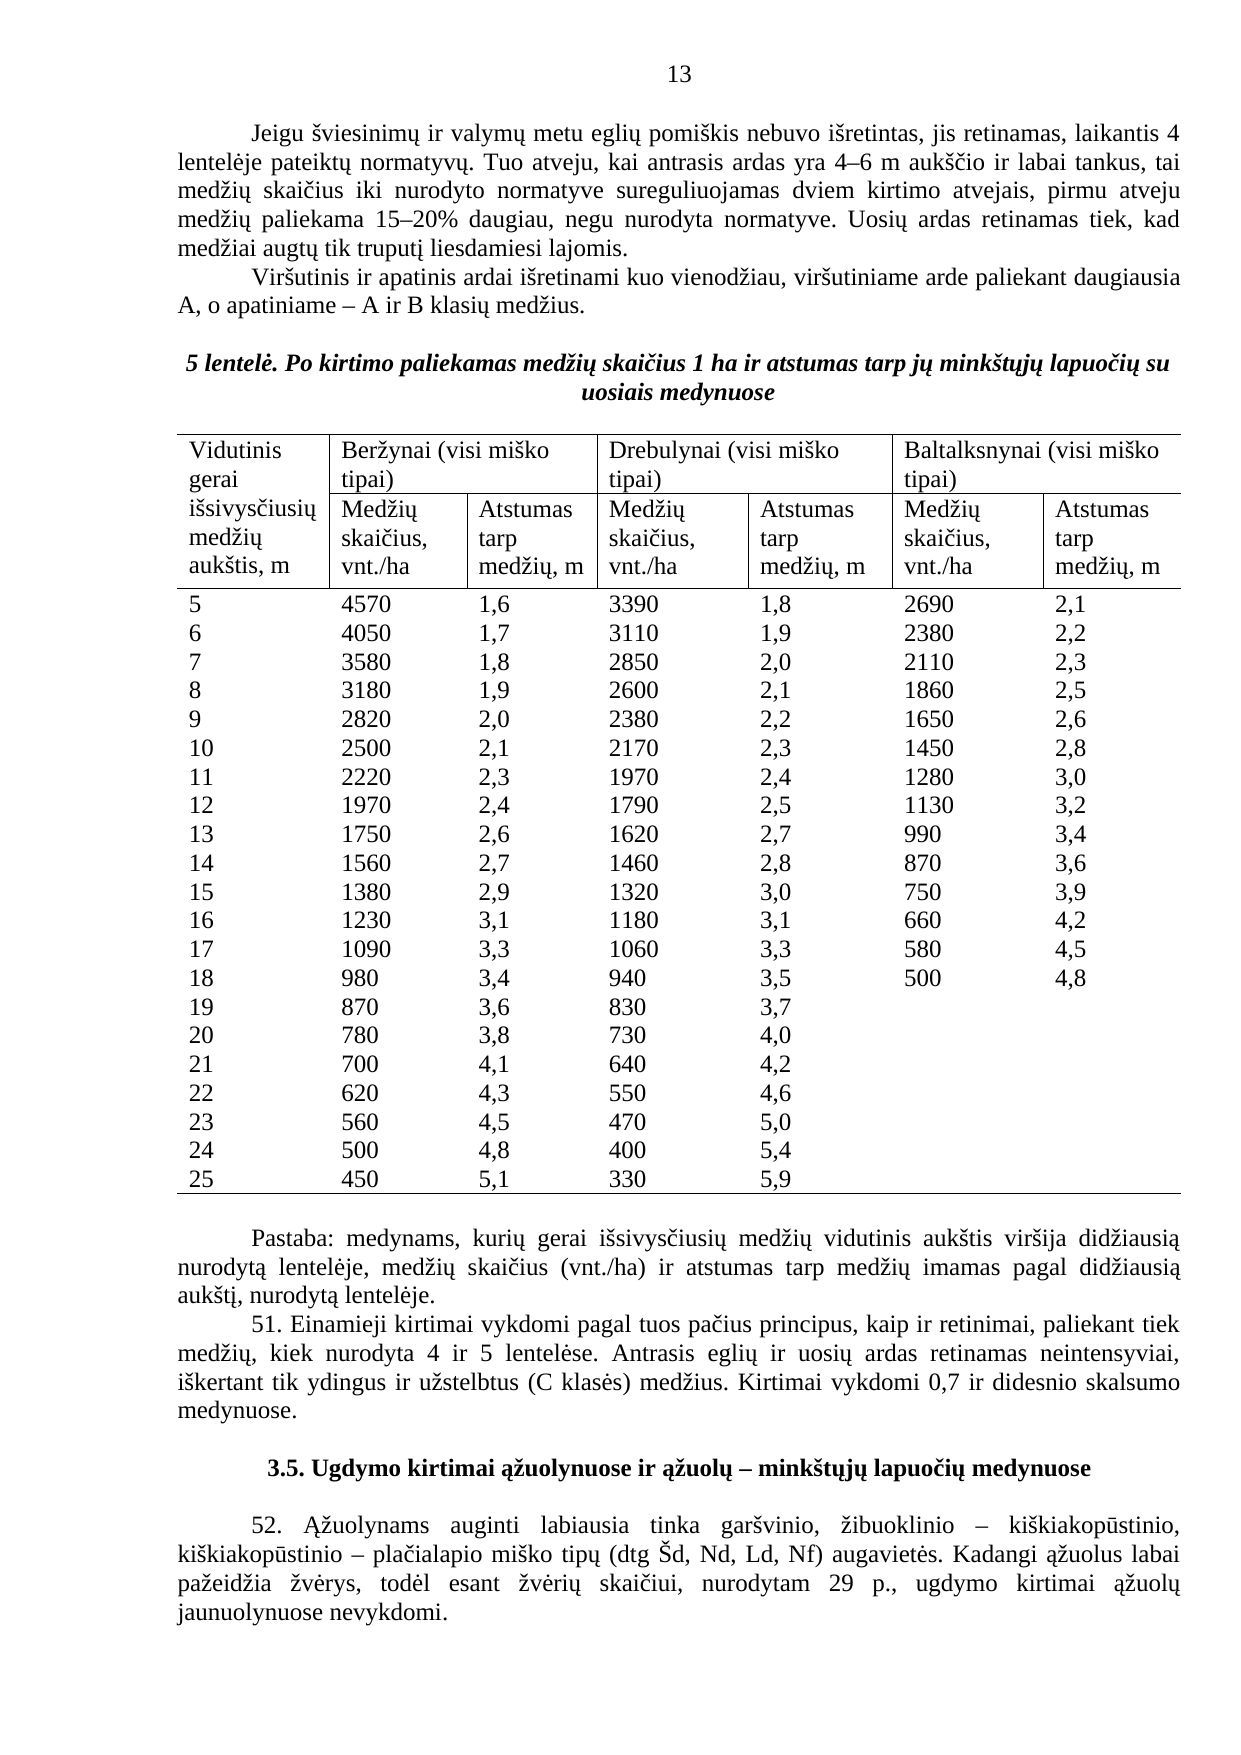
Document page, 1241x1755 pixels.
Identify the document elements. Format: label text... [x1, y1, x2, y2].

table_cell 2,4 [467, 791, 597, 819]
table_cell 1650 [893, 704, 1044, 733]
text Jeigu šviesinimų ir valymų metu eglių pomiškis nebuvo išretintas, jis retinamas, laikantis 4 lentelėje pateiktų normatyvų. Tuo atveju, kai antrasis ardas yra 4–6 m aukščio ir labai tankus, tai medžių skaičius iki nurodyto normatyve sureguliuojamas dviem kirtimo atvejais, pirmu atveju medžių paliekama 15–20% daugiau, negu nurodyta normatyve. Uosių ardas retinamas tiek, kad medžiai augtų tik truputį liesdamiesi lajomis. [177, 118, 1181, 262]
text 52. Ąžuolynams auginti labiausia tinka garšvinio, žibuoklinio – kiškiakopūstinio, kiškiakopūstinio – plačialapio miško tipų (dtg Šd, Nd, Ld, Nf) augavietės. Kadangi ąžuolus labai pažeidžia žvėrys, todėl esant žvėrių skaičiui, nurodytam 29 p., ugdymo kirtimai ąžuolų jaunuolynuose nevykdomi. [177, 1510, 1181, 1625]
table_cell [893, 1107, 1044, 1136]
table_cell Atstumas tarp medžių, m [1044, 494, 1181, 588]
table_cell 4,5 [1044, 934, 1181, 963]
table_cell 2,2 [1044, 618, 1181, 647]
table_cell 8 [177, 676, 330, 704]
table_cell 1460 [598, 848, 748, 877]
table_cell 730 [598, 1021, 748, 1049]
table_cell 3,5 [749, 963, 893, 992]
table_cell 780 [330, 1021, 467, 1049]
table_cell 4570 [330, 589, 467, 618]
table_cell 2,7 [749, 819, 893, 848]
table_cell 470 [598, 1107, 748, 1136]
table_cell 16 [177, 906, 330, 934]
table_cell 3,1 [467, 906, 597, 934]
table_cell 5,1 [467, 1164, 597, 1193]
table_cell [1044, 1078, 1181, 1107]
table_cell 7 [177, 647, 330, 676]
table_cell 2,5 [749, 791, 893, 819]
table_cell 2220 [330, 762, 467, 791]
table_cell 1,6 [467, 589, 597, 618]
table_cell 2,6 [1044, 704, 1181, 733]
table_cell 13 [177, 819, 330, 848]
table_cell 3,9 [1044, 877, 1181, 906]
table_cell 11 [177, 762, 330, 791]
table_cell 500 [893, 963, 1044, 992]
table_cell 19 [177, 992, 330, 1021]
table_header Baltalksnynai (visi miško tipai) [893, 435, 1181, 493]
table_cell 10 [177, 733, 330, 762]
table_cell 18 [177, 963, 330, 992]
table_cell 4,0 [749, 1021, 893, 1049]
table_cell 1230 [330, 906, 467, 934]
table_cell 450 [330, 1164, 467, 1193]
table_cell 2110 [893, 647, 1044, 676]
table_cell 2500 [330, 733, 467, 762]
table_cell 2380 [893, 618, 1044, 647]
table_cell 9 [177, 704, 330, 733]
table_cell 15 [177, 877, 330, 906]
table_cell [1044, 1107, 1181, 1136]
table_cell [893, 1021, 1044, 1049]
table_header Beržynai (visi miško tipai) [330, 435, 597, 493]
table_cell 4,5 [467, 1107, 597, 1136]
table_cell 3180 [330, 676, 467, 704]
table_cell [1044, 1164, 1181, 1193]
table_cell 14 [177, 848, 330, 877]
table_cell 2,3 [749, 733, 893, 762]
table_cell [893, 1049, 1044, 1078]
table_cell Medžių skaičius, vnt./ha [893, 494, 1043, 588]
table_cell 870 [330, 992, 467, 1021]
table_cell 2,8 [1044, 733, 1181, 762]
table_cell 2,4 [749, 762, 893, 791]
table_cell [893, 992, 1044, 1021]
table_cell 12 [177, 791, 330, 819]
table_cell 2600 [598, 676, 748, 704]
table_header Drebulynai (visi miško tipai) [598, 435, 892, 493]
table_cell 4,8 [467, 1136, 597, 1164]
table_cell 330 [598, 1164, 748, 1193]
text 51. Einamieji kirtimai vykdomi pagal tuos pačius principus, kaip ir retinimai, paliekant tiek medžių, kiek nurodyta 4 ir 5 lentelėse. Antrasis eglių ir uosių ardas retinamas neintensyviai, iškertant tik ydingus ir užstelbtus (C klasės) medžius. Kirtimai vykdomi 0,7 ir didesnio skalsumo medynuose. [177, 1309, 1181, 1424]
text Viršutinis ir apatinis ardai išretinami kuo vienodžiau, viršutiniame arde paliekant daugiausia A, o apatiniame – A ir B klasių medžius. [177, 262, 1181, 319]
table_cell 5,4 [749, 1136, 893, 1164]
table_cell 700 [330, 1049, 467, 1078]
table_cell 990 [893, 819, 1044, 848]
table_cell 1090 [330, 934, 467, 963]
table_cell 1790 [598, 791, 748, 819]
table_cell 3110 [598, 618, 748, 647]
table_cell 1970 [330, 791, 467, 819]
table_cell 640 [598, 1049, 748, 1078]
table_cell [1044, 1049, 1181, 1078]
table_cell [893, 1078, 1044, 1107]
table_cell 1130 [893, 791, 1044, 819]
table_cell 4,1 [467, 1049, 597, 1078]
table_cell 4,2 [1044, 906, 1181, 934]
table_cell 3,3 [749, 934, 893, 963]
text 3.5. Ugdymo kirtimai ąžuolynuose ir ąžuolų – minkštųjų lapuočių medynuose [177, 1453, 1181, 1482]
table_cell 4,2 [749, 1049, 893, 1078]
table_cell 1,9 [749, 618, 893, 647]
table_cell 1560 [330, 848, 467, 877]
table_cell 5,9 [749, 1164, 893, 1193]
table_cell 1860 [893, 676, 1044, 704]
table_cell 1060 [598, 934, 748, 963]
table_cell Atstumas tarp medžių, m [468, 494, 597, 588]
table_cell 2850 [598, 647, 748, 676]
table_cell 1280 [893, 762, 1044, 791]
table_cell Atstumas tarp medžių, m [749, 494, 892, 588]
table_cell 750 [893, 877, 1044, 906]
table_cell 1380 [330, 877, 467, 906]
table_cell 580 [893, 934, 1044, 963]
table_cell 2820 [330, 704, 467, 733]
table_cell 500 [330, 1136, 467, 1164]
table_cell 2,6 [467, 819, 597, 848]
table_cell 3,7 [749, 992, 893, 1021]
table_cell 2,8 [749, 848, 893, 877]
table_cell 3,3 [467, 934, 597, 963]
table_cell 4,3 [467, 1078, 597, 1107]
table_cell 2,0 [749, 647, 893, 676]
table_cell 1180 [598, 906, 748, 934]
table_cell Medžių skaičius, vnt./ha [598, 494, 748, 588]
table_cell 4050 [330, 618, 467, 647]
table_cell Medžių skaičius, vnt./ha [330, 494, 467, 588]
table_cell 2,1 [467, 733, 597, 762]
table_cell 400 [598, 1136, 748, 1164]
table_cell 1,9 [467, 676, 597, 704]
text Pastaba: medynams, kurių gerai išsivysčiusių medžių vidutinis aukštis viršija didžiausią nurodytą lentelėje, medžių skaičius (vnt./ha) ir atstumas tarp medžių imamas pagal didžiausią aukštį, nurodytą lentelėje. [177, 1223, 1181, 1309]
table_cell 1620 [598, 819, 748, 848]
table_cell 620 [330, 1078, 467, 1107]
table_cell 5,0 [749, 1107, 893, 1136]
table_cell 660 [893, 906, 1044, 934]
table_cell 1450 [893, 733, 1044, 762]
table_cell 2,7 [467, 848, 597, 877]
table_cell 2380 [598, 704, 748, 733]
table_cell 2,3 [467, 762, 597, 791]
table_cell 5 [177, 589, 330, 618]
table_cell 2,5 [1044, 676, 1181, 704]
table_cell 21 [177, 1049, 330, 1078]
table_cell 2,0 [467, 704, 597, 733]
table_cell 3,4 [1044, 819, 1181, 848]
table_cell 23 [177, 1107, 330, 1136]
text 5 lentelė. Po kirtimo paliekamas medžių skaičius 1 ha ir atstumas tarp jų minkštųjų lapuočių su uosiais medynuose [177, 348, 1181, 406]
table_cell 3,6 [1044, 848, 1181, 877]
table_cell 940 [598, 963, 748, 992]
table_cell [1044, 1136, 1181, 1164]
table_cell 1,7 [467, 618, 597, 647]
table_cell 24 [177, 1136, 330, 1164]
table_cell 980 [330, 963, 467, 992]
table_cell 1,8 [749, 589, 893, 618]
table_cell 3,8 [467, 1021, 597, 1049]
table_cell 1970 [598, 762, 748, 791]
table_cell 3,0 [749, 877, 893, 906]
table_cell 4,6 [749, 1078, 893, 1107]
table_cell 560 [330, 1107, 467, 1136]
table_cell 22 [177, 1078, 330, 1107]
table_cell 4,8 [1044, 963, 1181, 992]
table_cell [893, 1164, 1044, 1193]
table_cell 1,8 [467, 647, 597, 676]
table_cell 17 [177, 934, 330, 963]
table_cell 20 [177, 1021, 330, 1049]
table_cell 2,1 [749, 676, 893, 704]
table_cell 870 [893, 848, 1044, 877]
table_cell 1750 [330, 819, 467, 848]
table_cell 1320 [598, 877, 748, 906]
table_cell 550 [598, 1078, 748, 1107]
table_cell 2,1 [1044, 589, 1181, 618]
table_cell 2,2 [749, 704, 893, 733]
table_cell 3390 [598, 589, 748, 618]
table_cell 3,6 [467, 992, 597, 1021]
table_cell 3,2 [1044, 791, 1181, 819]
table_cell [1044, 1021, 1181, 1049]
table_header Vidutinis gerai išsivysčiusių medžių aukštis, m [177, 435, 329, 588]
table_cell 3580 [330, 647, 467, 676]
table_cell 25 [177, 1164, 330, 1193]
table_cell 3,1 [749, 906, 893, 934]
table_cell 2,9 [467, 877, 597, 906]
table_cell 3,0 [1044, 762, 1181, 791]
table_cell 2170 [598, 733, 748, 762]
table_cell 3,4 [467, 963, 597, 992]
table_cell 6 [177, 618, 330, 647]
table_cell [893, 1136, 1044, 1164]
table_cell 2690 [893, 589, 1044, 618]
table_cell 2,3 [1044, 647, 1181, 676]
table_cell 830 [598, 992, 748, 1021]
table_cell [1044, 992, 1181, 1021]
